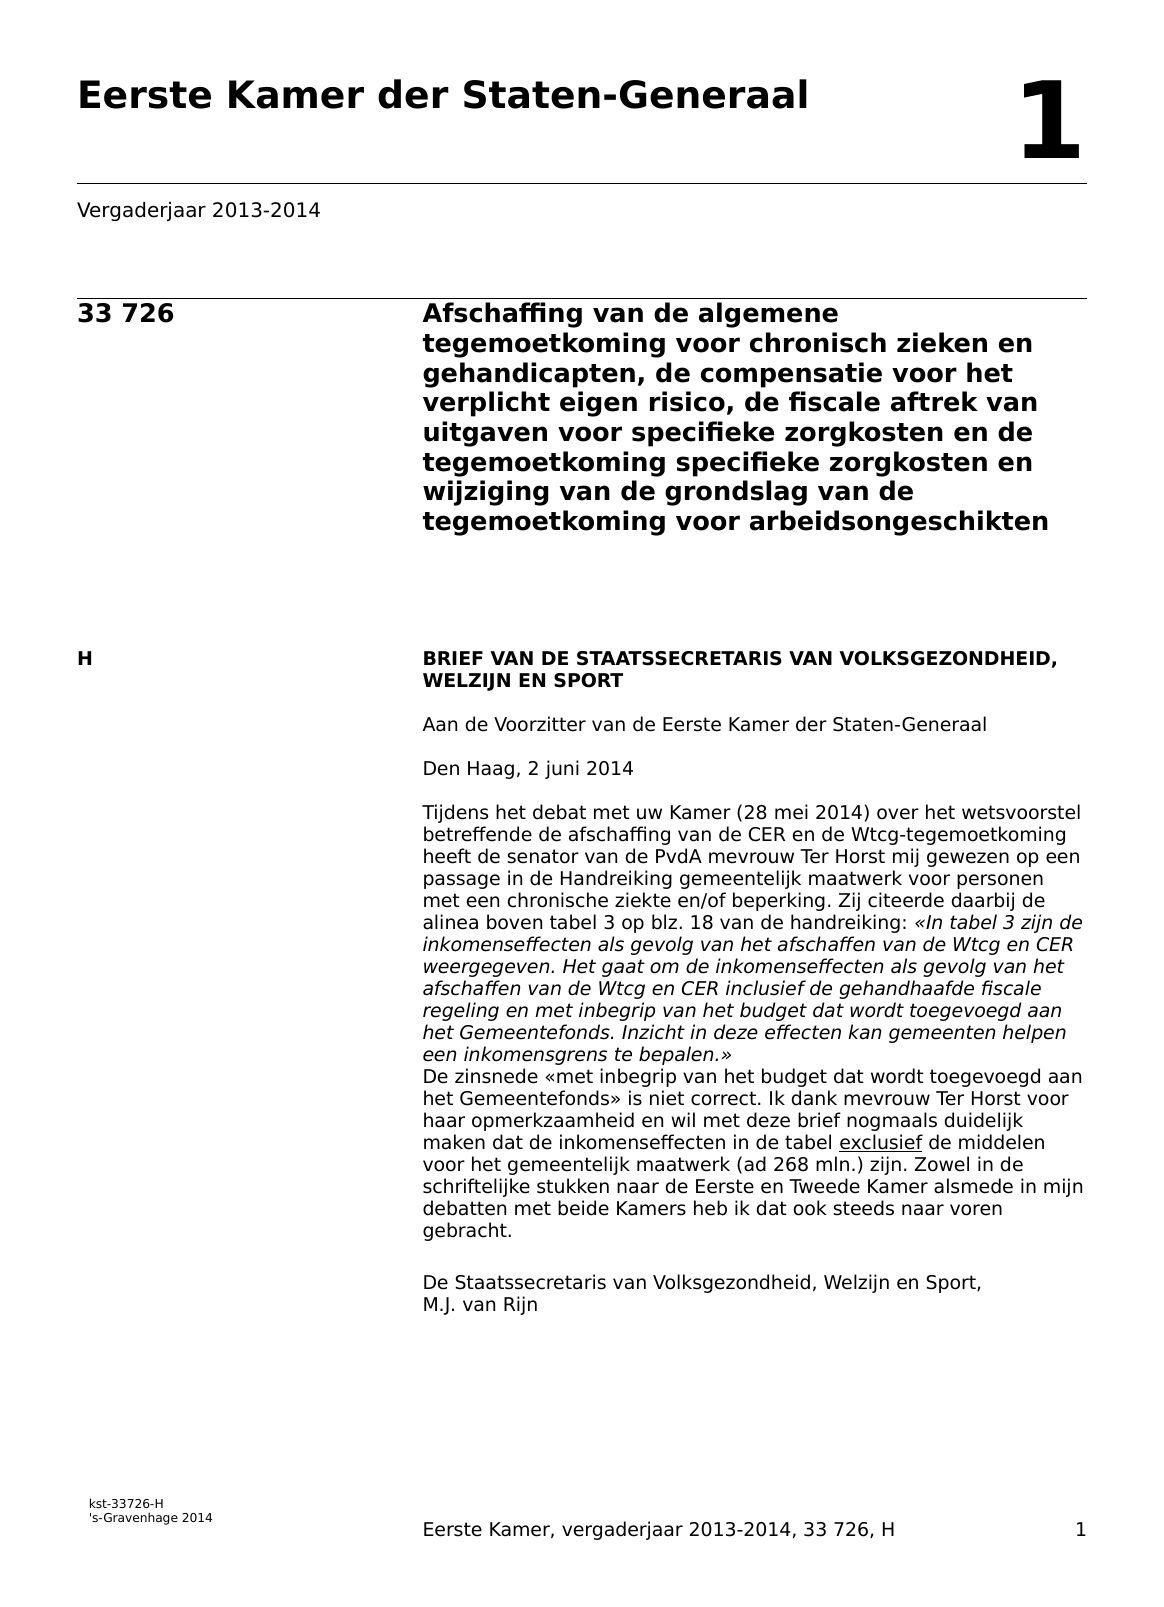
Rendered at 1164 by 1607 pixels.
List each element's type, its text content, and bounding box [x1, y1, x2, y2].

table_header 1 [886, 59, 1087, 183]
text Den Haag, 2 juni 2014 [422, 758, 1087, 780]
text De Staatssecretaris van Volksgezondheid, Welzijn en Sport, M.J. van Rijn [422, 1272, 1087, 1316]
subtitle 33 726 Afschaffing van de algemene tegemoetkoming voor chronisch zieken en gehandicapten, de compensatie voor het verplicht eigen risico, de fiscale aftrek van uitgaven voor specifieke zorgkosten en de tegemoetkoming specifieke zorgkosten en wijziging van de grondslag van de tegemoetkoming voor arbeidsongeschikten [77, 299, 1087, 536]
text Tijdens het debat met uw Kamer (28 mei 2014) over het wetsvoorstel betreffende de afschaffing van de CER en de Wtcg-tegemoetkoming heeft de senator van de PvdA mevrouw Ter Horst mij gewezen op een passage in de Handreiking gemeentelijk maatwerk voor personen met een chronische ziekte en/of beperking. Zij citeerde daarbij de alinea boven tabel 3 op blz. 18 van de handreiking: «In tabel 3 zijn de inkomenseffecten als gevolg van het afschaffen van de Wtcg en CER weergegeven. Het gaat om de inkomenseffecten als gevolg van het afschaffen van de Wtcg en CER inclusief de gehandhaafde fiscale regeling en met inbegrip van het budget dat wordt toegevoegd aan het Gemeentefonds. Inzicht in deze effecten kan gemeenten helpen een inkomensgrens te bepalen.» [422, 802, 1087, 1066]
text Aan de Voorzitter van de Eerste Kamer der Staten-Generaal [422, 714, 1087, 736]
text De zinsnede «met inbegrip van het budget dat wordt toegevoegd aan het Gemeentefonds» is niet correct. Ik dank mevrouw Ter Horst voor haar opmerkzaamheid en wil met deze brief nogmaals duidelijk maken dat de inkomenseffecten in de tabel exclusief de middelen voor het gemeentelijk maatwerk (ad 268 mln.) zijn. Zowel in de schriftelijke stukken naar de Eerste en Tweede Kamer alsmede in mijn debatten met beide Kamers heb ik dat ook steeds naar voren gebracht. [422, 1066, 1087, 1242]
text 's-Gravenhage 2014 [88, 1511, 323, 1525]
table_header Eerste Kamer der Staten-Generaal [77, 59, 886, 183]
text kst-33726-H [88, 1497, 323, 1511]
table_cell Vergaderjaar 2013-2014 [77, 184, 1087, 298]
subtitle H BRIEF VAN DE STAATSSECRETARIS VAN VOLKSGEZONDHEID, WELZIJN EN SPORT [77, 647, 1087, 691]
